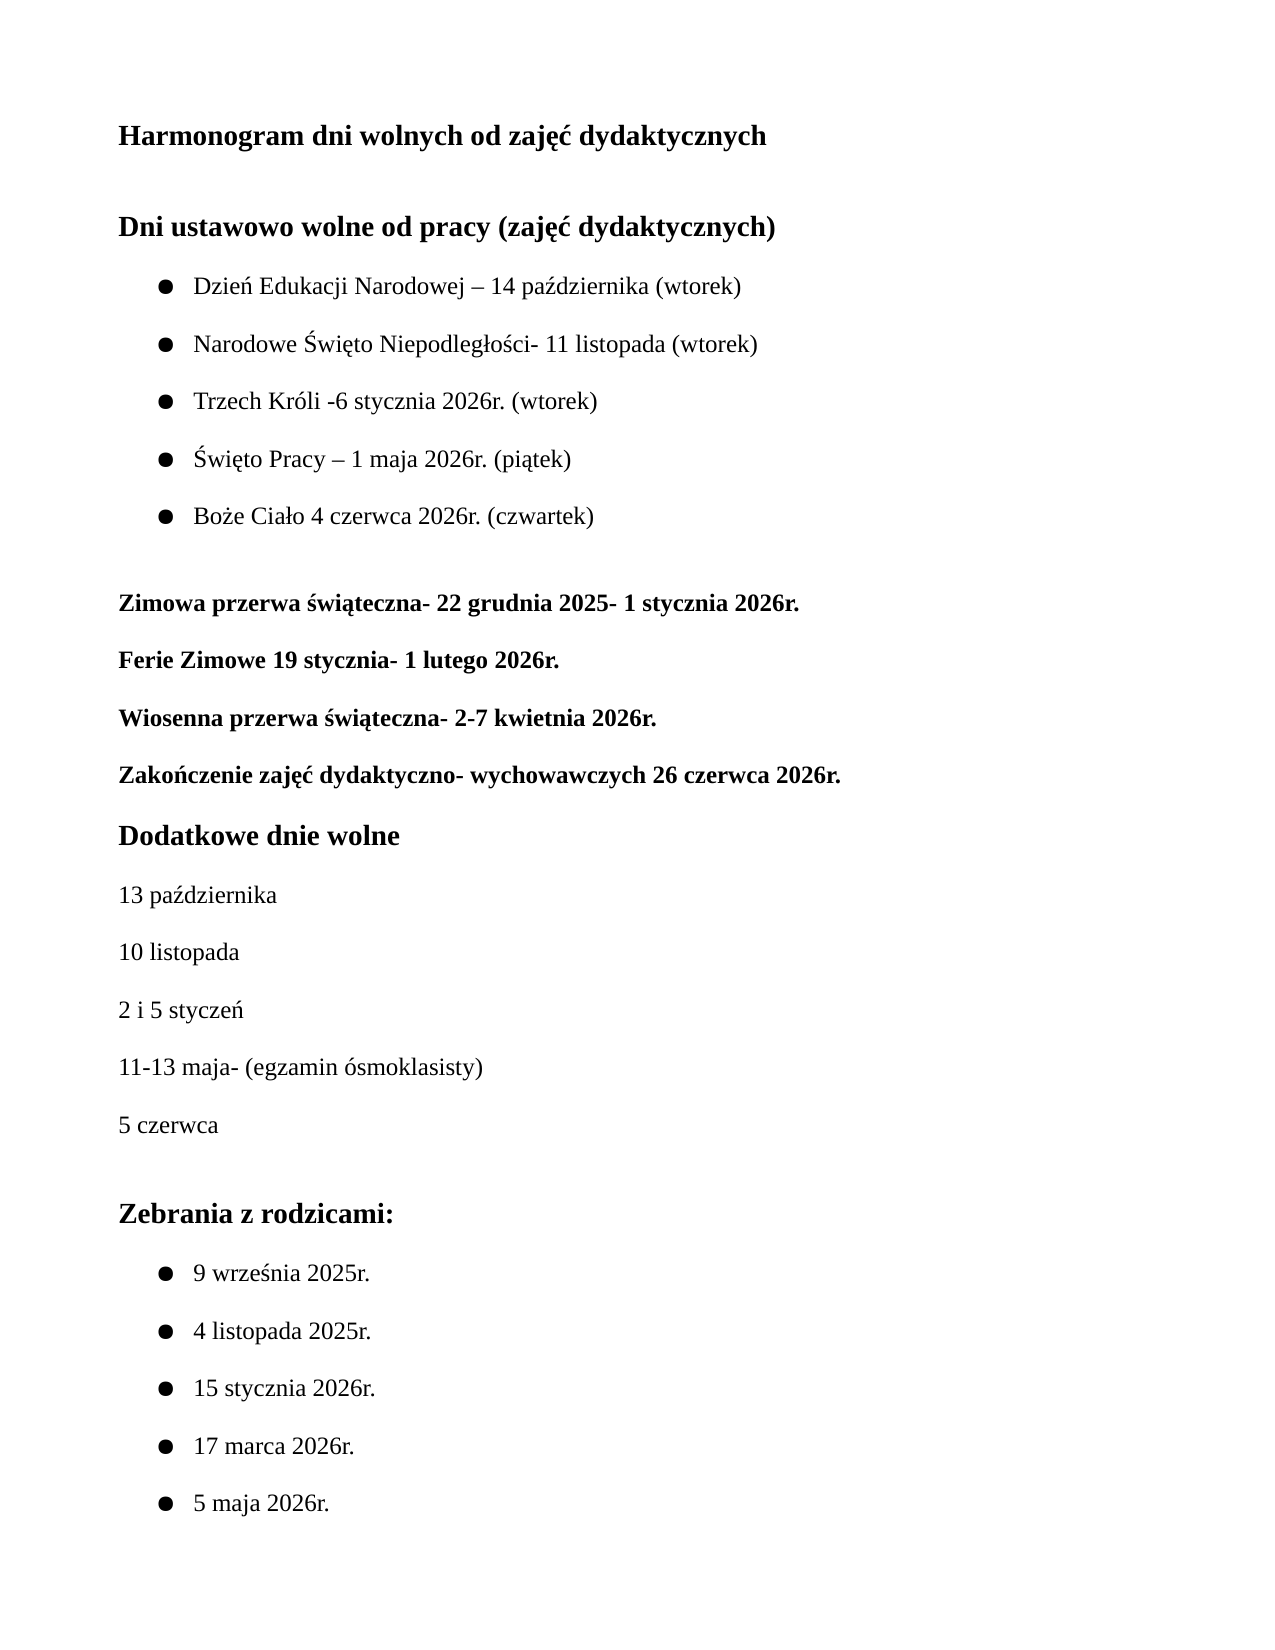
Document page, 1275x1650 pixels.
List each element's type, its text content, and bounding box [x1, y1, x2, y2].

list 5 maja 2026r. [156, 1488, 1157, 1517]
text Dodatkowe dnie wolne [118, 818, 1157, 851]
list Trzech Króli -6 stycznia 2026r. (wtorek) [156, 386, 1157, 415]
text Zakończenie zajęć dydaktyczno- wychowawczych 26 czerwca 2026r. [118, 760, 1157, 789]
text 2 i 5 styczeń [118, 995, 1157, 1024]
list 4 listopada 2025r. [156, 1316, 1157, 1345]
list Boże Ciało 4 czerwca 2026r. (czwartek) [156, 501, 1157, 530]
list 9 września 2025r. [156, 1258, 1157, 1287]
text Zimowa przerwa świąteczna- 22 grudnia 2025- 1 stycznia 2026r. [118, 588, 1157, 616]
text Dni ustawowo wolne od pracy (zajęć dydaktycznych) [118, 209, 1157, 243]
text 11-13 maja- (egzamin ósmoklasisty) [118, 1052, 1157, 1081]
list Dzień Edukacji Narodowej – 14 października (wtorek) [156, 271, 1157, 300]
text 13 października [118, 880, 1157, 909]
text Harmonogram dni wolnych od zajęć dydaktycznych [118, 118, 1157, 152]
list 15 stycznia 2026r. [156, 1373, 1157, 1402]
list Narodowe Święto Niepodległości- 11 listopada (wtorek) [156, 329, 1157, 358]
list Święto Pracy – 1 maja 2026r. (piątek) [156, 444, 1157, 473]
text 5 czerwca [118, 1110, 1157, 1139]
list 17 marca 2026r. [156, 1431, 1157, 1460]
text 10 listopada [118, 937, 1157, 966]
text Ferie Zimowe 19 stycznia- 1 lutego 2026r. [118, 645, 1157, 674]
text Wiosenna przerwa świąteczna- 2-7 kwietnia 2026r. [118, 703, 1157, 731]
text Zebrania z rodzicami: [118, 1196, 1157, 1230]
